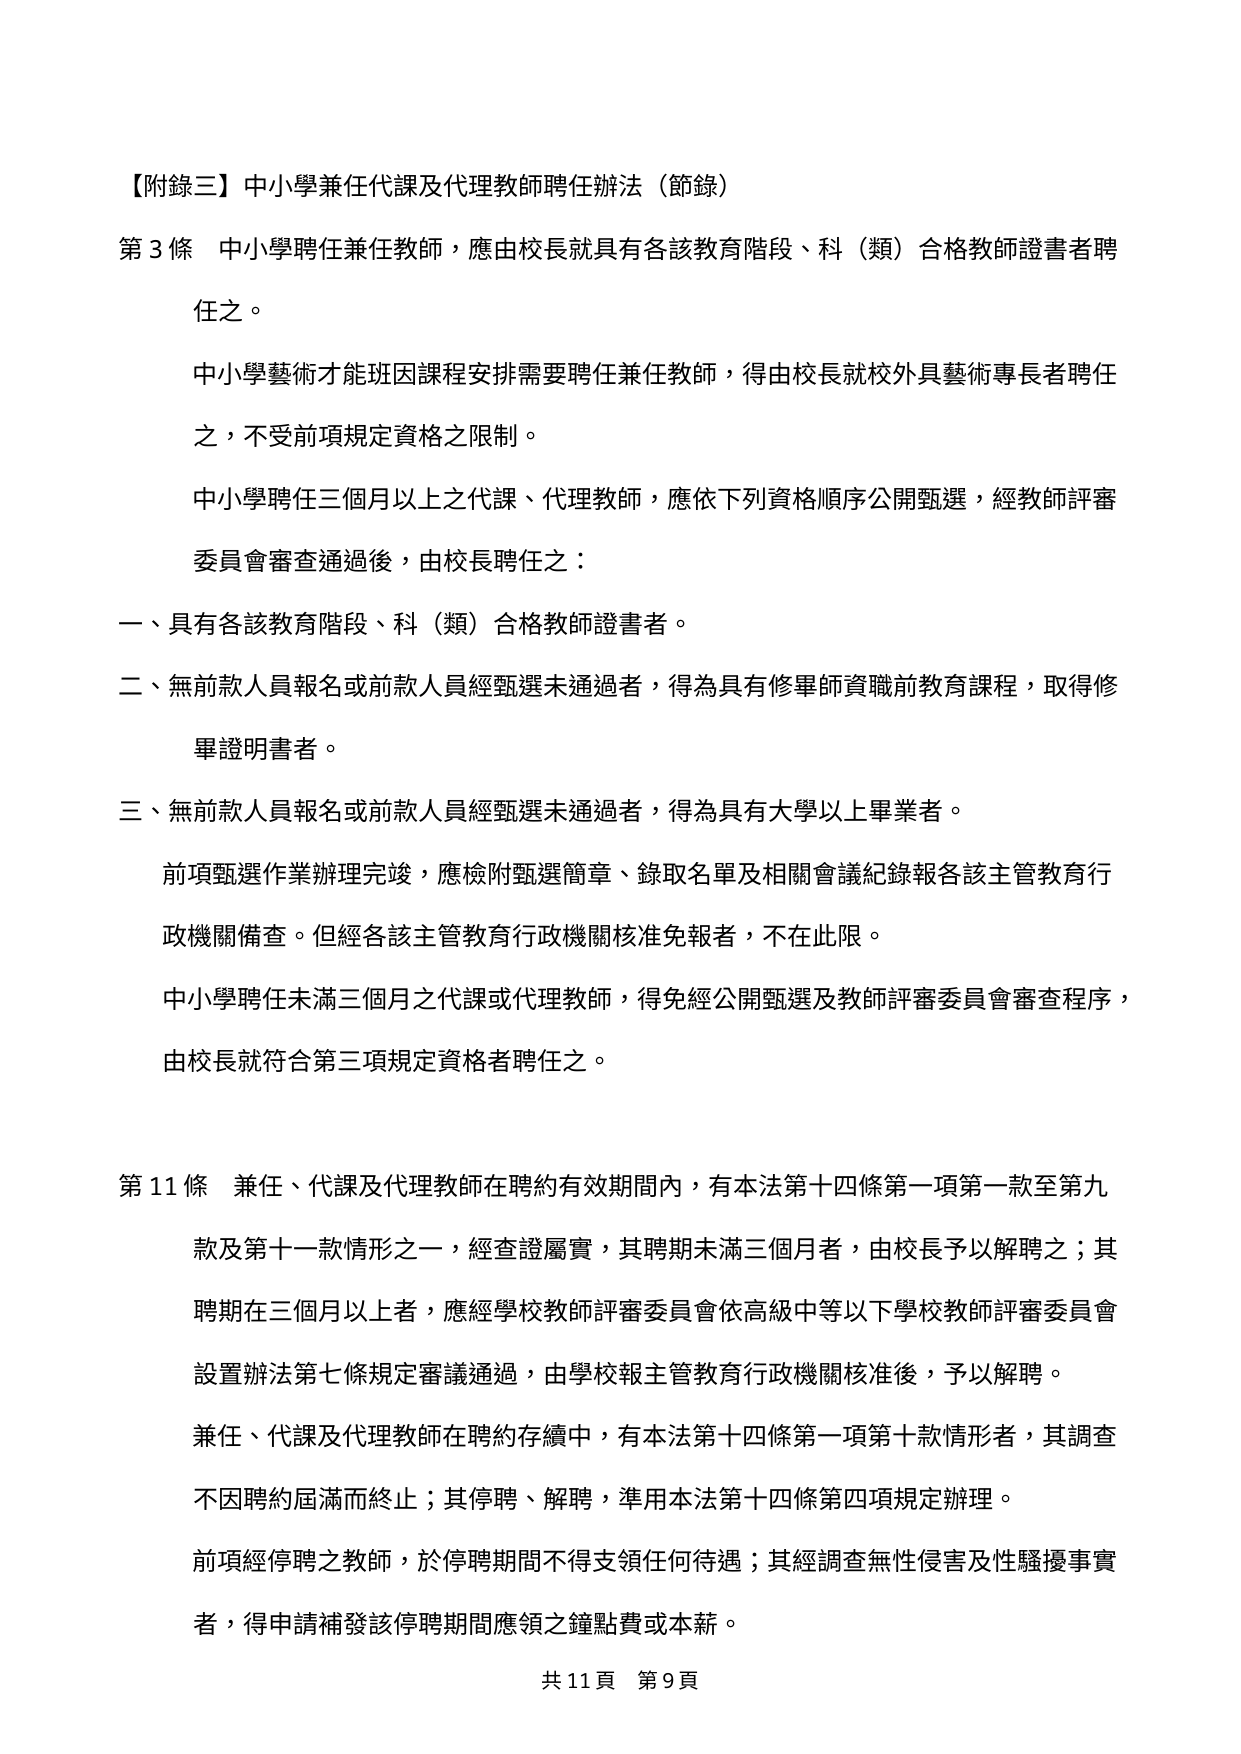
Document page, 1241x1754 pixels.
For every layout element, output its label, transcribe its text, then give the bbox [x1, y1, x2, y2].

text 中小學聘任未滿三個月之代課或代理教師，得免經公開甄選及教師評審委員會審查程序，由校長就符合第三項規定資格者聘任之。 [162, 956, 1122, 1081]
text 第11條 兼任、代課及代理教師在聘約有效期間內，有本法第十四條第一項第一款至第九款及第十一款情形之一，經查證屬實，其聘期未滿三個月者，由校長予以解聘之；其聘期在三個月以上者，應經學校教師評審委員會依高級中等以下學校教師評審委員會設置辦法第七條規定審議通過，由學校報主管教育行政機關核准後，予以解聘。 [118, 1143, 1122, 1393]
text 【附錄三】中小學兼任代課及代理教師聘任辦法（節錄） [118, 143, 1122, 206]
text 三、無前款人員報名或前款人員經甄選未通過者，得為具有大學以上畢業者。 [118, 768, 1122, 831]
text 中小學藝術才能班因課程安排需要聘任兼任教師，得由校長就校外具藝術專長者聘任之，不受前項規定資格之限制。 [192, 331, 1122, 456]
text 前項甄選作業辦理完竣，應檢附甄選簡章、錄取名單及相關會議紀錄報各該主管教育行政機關備查。但經各該主管教育行政機關核准免報者，不在此限。 [162, 831, 1122, 956]
text 一、具有各該教育階段、科（類）合格教師證書者。 [118, 581, 1122, 643]
text 二、無前款人員報名或前款人員經甄選未通過者，得為具有修畢師資職前教育課程，取得修畢證明書者。 [118, 643, 1122, 768]
text 兼任、代課及代理教師在聘約存續中，有本法第十四條第一項第十款情形者，其調查不因聘約屆滿而終止；其停聘、解聘，準用本法第十四條第四項規定辦理。 [192, 1393, 1122, 1518]
text 中小學聘任三個月以上之代課、代理教師，應依下列資格順序公開甄選，經教師評審委員會審查通過後，由校長聘任之： [192, 456, 1122, 581]
text 第3條 中小學聘任兼任教師，應由校長就具有各該教育階段、科（類）合格教師證書者聘任之。 [118, 206, 1122, 331]
text 前項經停聘之教師，於停聘期間不得支領任何待遇；其經調查無性侵害及性騷擾事實者，得申請補發該停聘期間應領之鐘點費或本薪。 [192, 1518, 1122, 1643]
